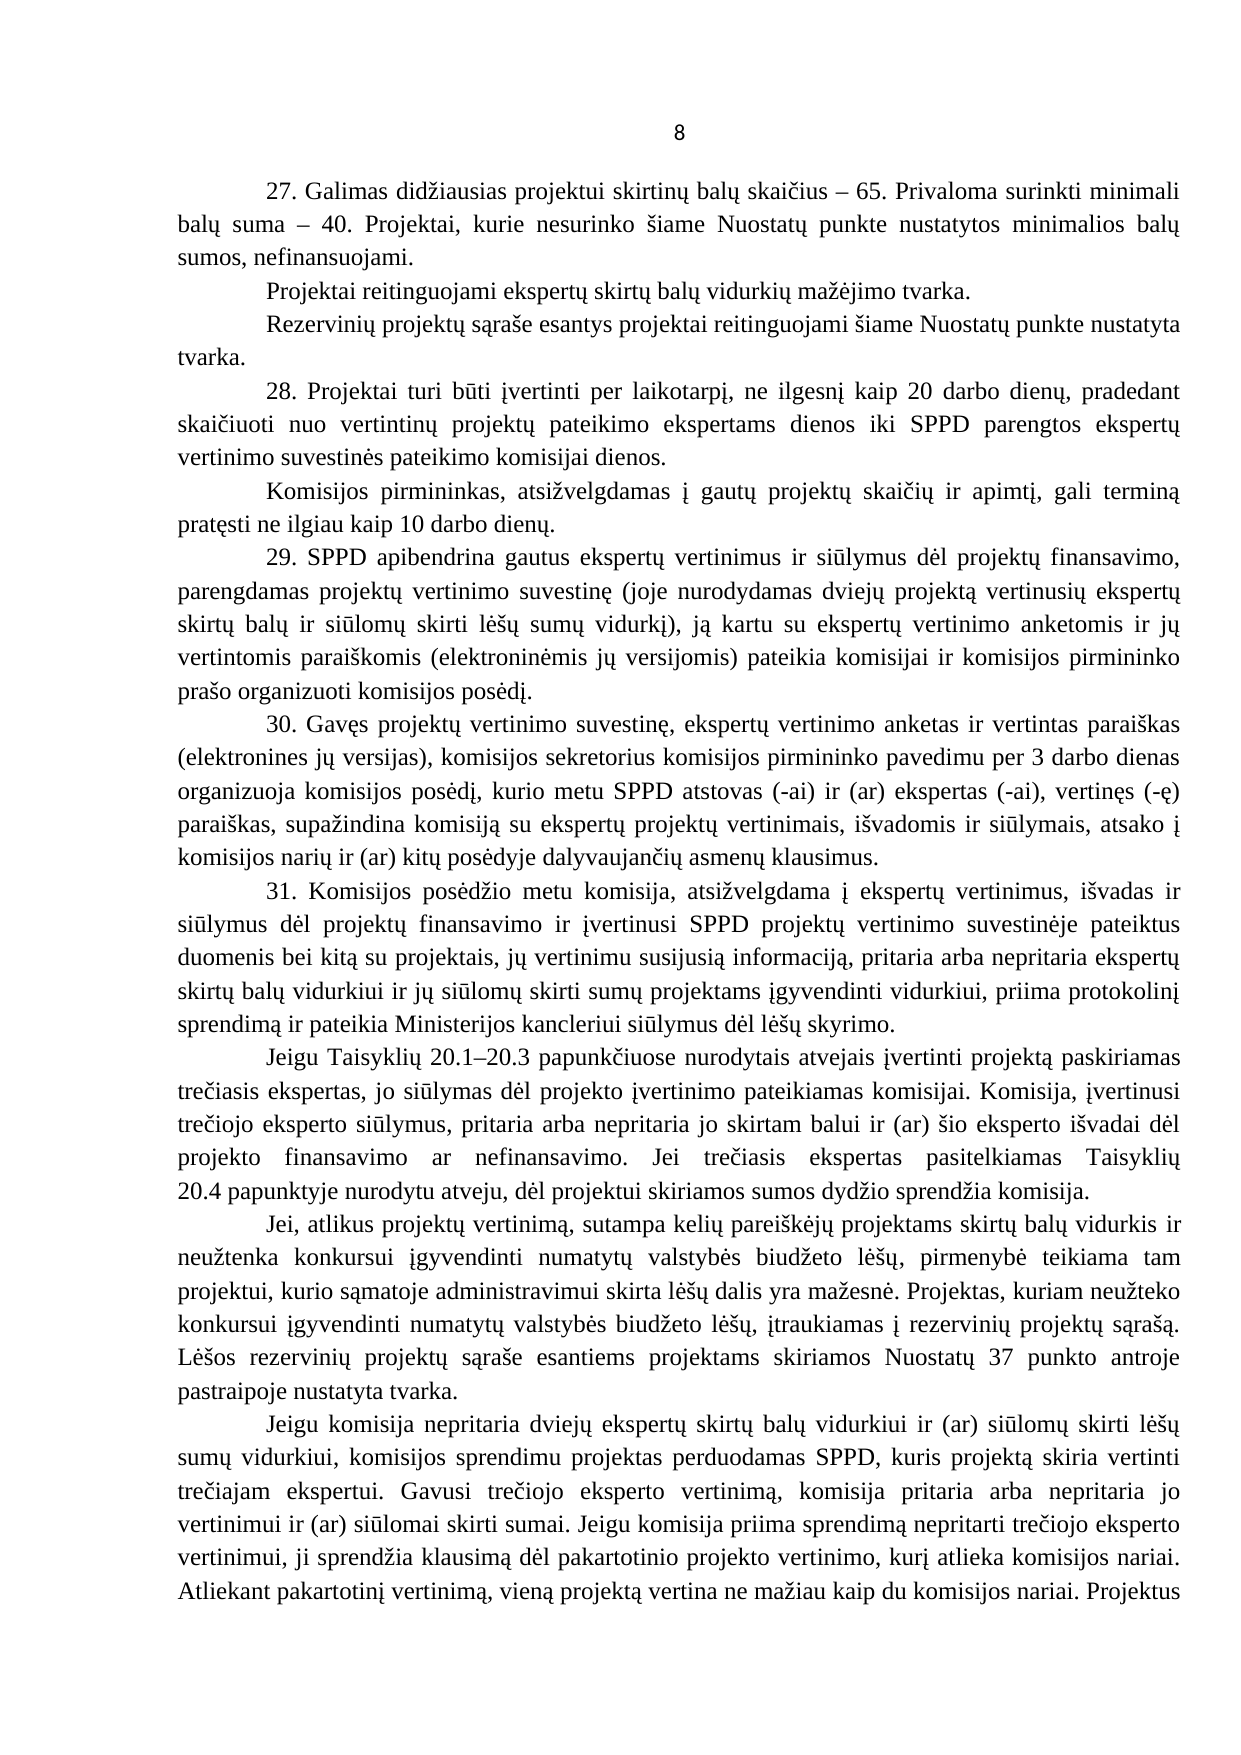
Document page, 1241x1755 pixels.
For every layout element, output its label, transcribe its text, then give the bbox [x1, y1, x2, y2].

text Jeigu komisija nepritaria dviejų ekspertų skirtų balų vidurkiui ir (ar) siūlomų skirti lėšų sumų vidurkiui, komisijos sprendimu projektas perduodamas SPPD, kuris projektą skiria vertinti trečiajam ekspertui. Gavusi trečiojo eksperto vertinimą, komisija pritaria arba nepritaria jo vertinimui ir (ar) siūlomai skirti sumai. Jeigu komisija priima sprendimą nepritarti trečiojo eksperto vertinimui, ji sprendžia klausimą dėl pakartotinio projekto vertinimo, kurį atlieka komisijos nariai. Atliekant pakartotinį vertinimą, vieną projektą vertina ne mažiau kaip du komisijos nariai. Projektus [177, 1406, 1181, 1606]
text 30. Gavęs projektų vertinimo suvestinę, ekspertų vertinimo anketas ir vertintas paraiškas (elektronines jų versijas), komisijos sekretorius komisijos pirmininko pavedimu per 3 darbo dienas organizuoja komisijos posėdį, kurio metu SPPD atstovas (-ai) ir (ar) ekspertas (-ai), vertinęs (-ę) paraiškas, supažindina komisiją su ekspertų projektų vertinimais, išvadomis ir siūlymais, atsako į komisijos narių ir (ar) kitų posėdyje dalyvaujančių asmenų klausimus. [177, 706, 1181, 872]
text Jei, atlikus projektų vertinimą, sutampa kelių pareiškėjų projektams skirtų balų vidurkis ir neužtenka konkursui įgyvendinti numatytų valstybės biudžeto lėšų, pirmenybė teikiama tam projektui, kurio sąmatoje administravimui skirta lėšų dalis yra mažesnė. Projektas, kuriam neužteko konkursui įgyvendinti numatytų valstybės biudžeto lėšų, įtraukiamas į rezervinių projektų sąrašą. Lėšos rezervinių projektų sąraše esantiems projektams skiriamos Nuostatų 37 punkto antroje pastraipoje nustatyta tvarka. [177, 1206, 1181, 1406]
text Rezervinių projektų sąraše esantys projektai reitinguojami šiame Nuostatų punkte nustatyta tvarka. [177, 306, 1181, 372]
text 28. Projektai turi būti įvertinti per laikotarpį, ne ilgesnį kaip 20 darbo dienų, pradedant skaičiuoti nuo vertintinų projektų pateikimo ekspertams dienos iki SPPD parengtos ekspertų vertinimo suvestinės pateikimo komisijai dienos. [177, 372, 1181, 472]
text Projektai reitinguojami ekspertų skirtų balų vidurkių mažėjimo tvarka. [177, 272, 1181, 306]
text Jeigu Taisyklių 20.1–20.3 papunkčiuose nurodytais atvejais įvertinti projektą paskiriamas trečiasis ekspertas, jo siūlymas dėl projekto įvertinimo pateikiamas komisijai. Komisija, įvertinusi trečiojo eksperto siūlymus, pritaria arba nepritaria jo skirtam balui ir (ar) šio eksperto išvadai dėl projekto finansavimo ar nefinansavimo. Jei trečiasis ekspertas pasitelkiamas Taisyklių 20.4 papunktyje nurodytu atveju, dėl projektui skiriamos sumos dydžio sprendžia komisija. [177, 1039, 1181, 1206]
text 27. Galimas didžiausias projektui skirtinų balų skaičius – 65. Privaloma surinkti minimali balų suma – 40. Projektai, kurie nesurinko šiame Nuostatų punkte nustatytos minimalios balų sumos, nefinansuojami. [177, 172, 1181, 272]
text 31. Komisijos posėdžio metu komisija, atsižvelgdama į ekspertų vertinimus, išvadas ir siūlymus dėl projektų finansavimo ir įvertinusi SPPD projektų vertinimo suvestinėje pateiktus duomenis bei kitą su projektais, jų vertinimu susijusią informaciją, pritaria arba nepritaria ekspertų skirtų balų vidurkiui ir jų siūlomų skirti sumų projektams įgyvendinti vidurkiui, priima protokolinį sprendimą ir pateikia Ministerijos kancleriui siūlymus dėl lėšų skyrimo. [177, 872, 1181, 1039]
text 29. SPPD apibendrina gautus ekspertų vertinimus ir siūlymus dėl projektų finansavimo, parengdamas projektų vertinimo suvestinę (joje nurodydamas dviejų projektą vertinusių ekspertų skirtų balų ir siūlomų skirti lėšų sumų vidurkį), ją kartu su ekspertų vertinimo anketomis ir jų vertintomis paraiškomis (elektroninėmis jų versijomis) pateikia komisijai ir komisijos pirmininko prašo organizuoti komisijos posėdį. [177, 539, 1181, 706]
text Komisijos pirmininkas, atsižvelgdamas į gautų projektų skaičių ir apimtį, gali terminą pratęsti ne ilgiau kaip 10 darbo dienų. [177, 472, 1181, 539]
